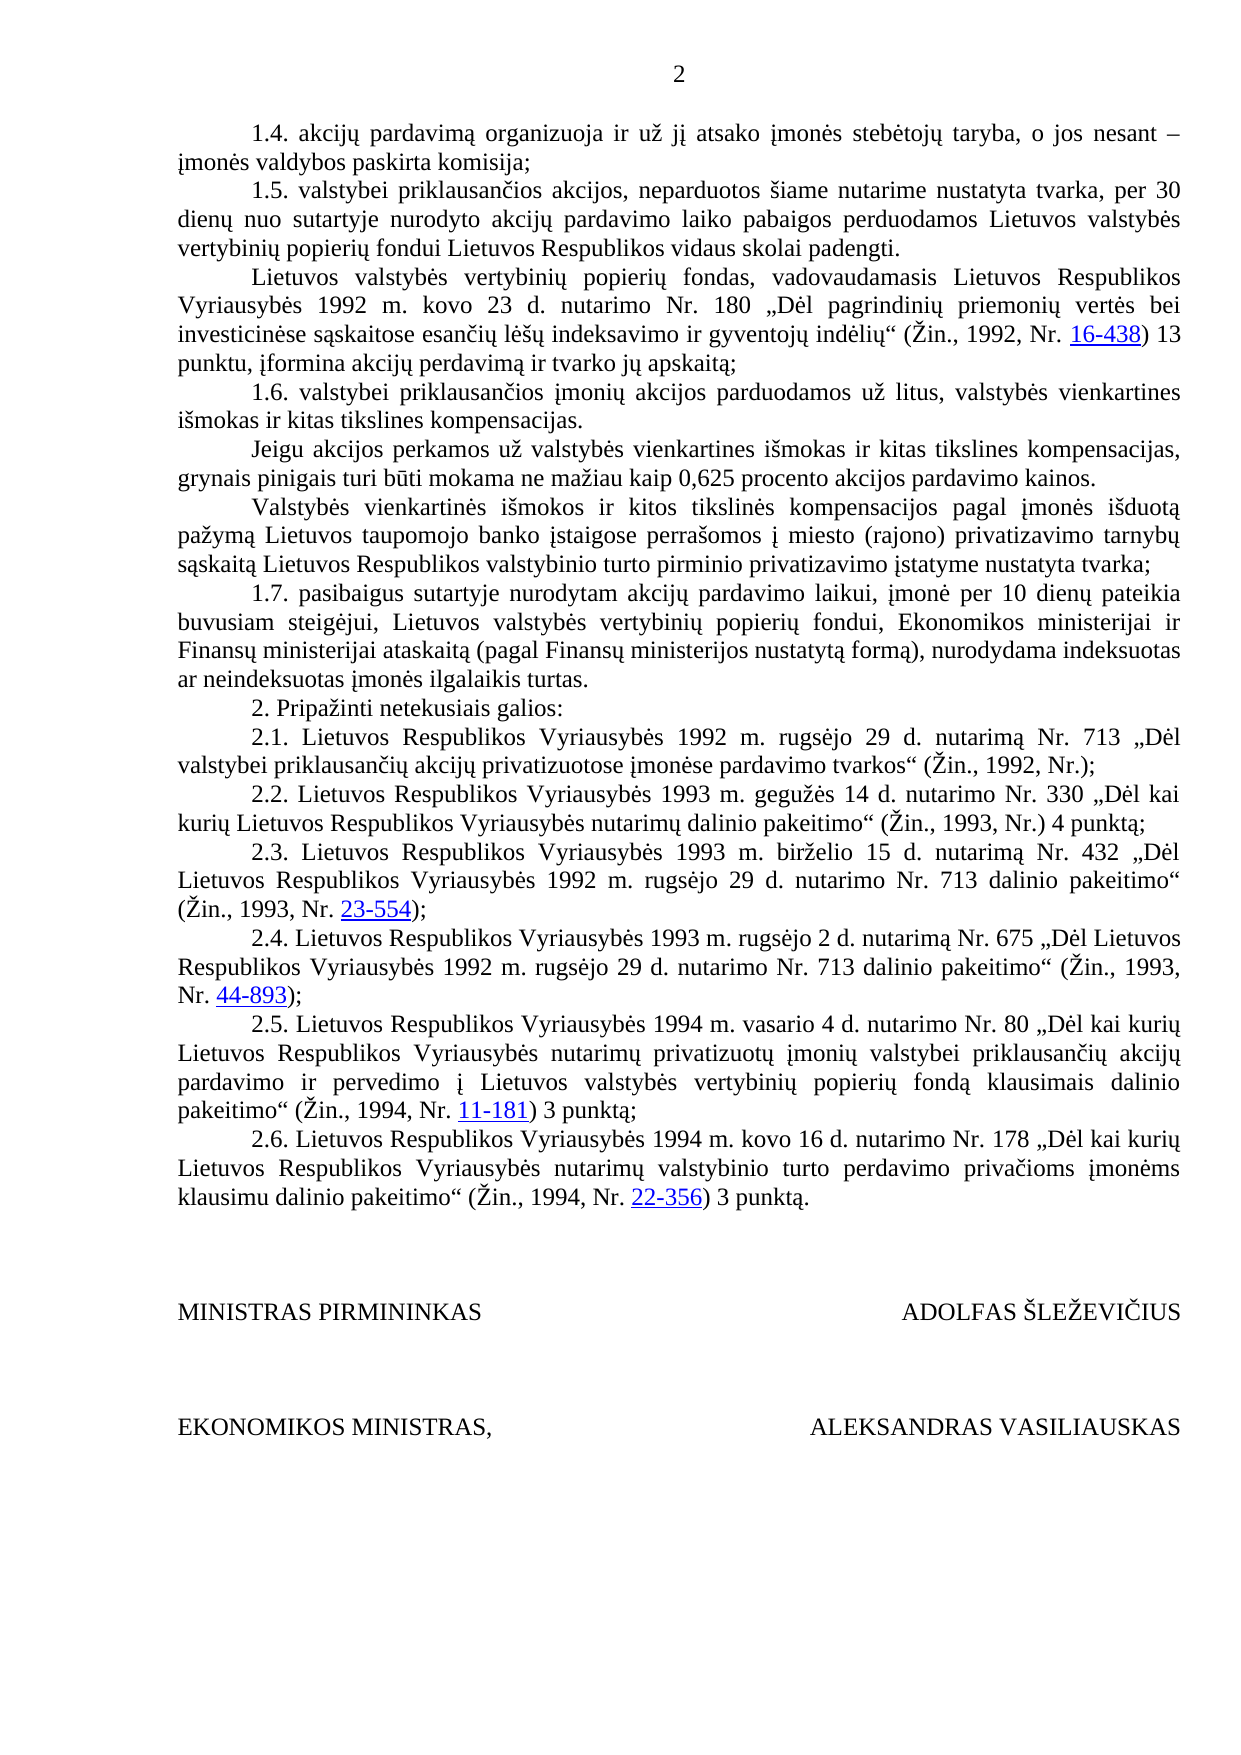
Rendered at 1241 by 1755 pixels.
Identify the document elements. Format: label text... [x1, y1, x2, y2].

text 2.1. Lietuvos Respublikos Vyriausybės 1992 m. rugsėjo 29 d. nutarimą Nr. 713 „Dėl valstybei priklausančių akcijų privatizuotose įmonėse pardavimo tvarkos“ (Žin., 1992, Nr.); [177, 722, 1181, 779]
text Jeigu akcijos perkamos už valstybės vienkartines išmokas ir kitas tikslines kompensacijas, grynais pinigais turi būti mokama ne mažiau kaip 0,625 procento akcijos pardavimo kainos. [177, 434, 1181, 492]
text 2.3. Lietuvos Respublikos Vyriausybės 1993 m. birželio 15 d. nutarimą Nr. 432 „Dėl Lietuvos Respublikos Vyriausybės 1992 m. rugsėjo 29 d. nutarimo Nr. 713 dalinio pakeitimo“ (Žin., 1993, Nr. 23-554); [177, 837, 1181, 923]
text 2.4. Lietuvos Respublikos Vyriausybės 1993 m. rugsėjo 2 d. nutarimą Nr. 675 „Dėl Lietuvos Respublikos Vyriausybės 1992 m. rugsėjo 29 d. nutarimo Nr. 713 dalinio pakeitimo“ (Žin., 1993, Nr. 44-893); [177, 923, 1181, 1009]
text 2.6. Lietuvos Respublikos Vyriausybės 1994 m. kovo 16 d. nutarimo Nr. 178 „Dėl kai kurių Lietuvos Respublikos Vyriausybės nutarimų valstybinio turto perdavimo privačioms įmonėms klausimu dalinio pakeitimo“ (Žin., 1994, Nr. 22-356) 3 punktą. [177, 1124, 1181, 1211]
text EKONOMIKOS MINISTRAS, ALEKSANDRAS VASILIAUSKAS [177, 1412, 1181, 1441]
text Valstybės vienkartinės išmokos ir kitos tikslinės kompensacijos pagal įmonės išduotą pažymą Lietuvos taupomojo banko įstaigose perrašomos į miesto (rajono) privatizavimo tarnybų sąskaitą Lietuvos Respublikos valstybinio turto pirminio privatizavimo įstatyme nustatyta tvarka; [177, 492, 1181, 578]
text 1.5. valstybei priklausančios akcijos, neparduotos šiame nutarime nustatyta tvarka, per 30 dienų nuo sutartyje nurodyto akcijų pardavimo laiko pabaigos perduodamos Lietuvos valstybės vertybinių popierių fondui Lietuvos Respublikos vidaus skolai padengti. [177, 176, 1181, 262]
text MINISTRAS PIRMININKAS ADOLFAS ŠLEŽEVIČIUS [177, 1297, 1181, 1326]
text 2. Pripažinti netekusiais galios: [177, 693, 1181, 722]
text 1.7. pasibaigus sutartyje nurodytam akcijų pardavimo laikui, įmonė per 10 dienų pateikia buvusiam steigėjui, Lietuvos valstybės vertybinių popierių fondui, Ekonomikos ministerijai ir Finansų ministerijai ataskaitą (pagal Finansų ministerijos nustatytą formą), nurodydama indeksuotas ar neindeksuotas įmonės ilgalaikis turtas. [177, 578, 1181, 693]
text 1.4. akcijų pardavimą organizuoja ir už jį atsako įmonės stebėtojų taryba, o jos nesant – įmonės valdybos paskirta komisija; [177, 118, 1181, 176]
text 2.2. Lietuvos Respublikos Vyriausybės 1993 m. gegužės 14 d. nutarimo Nr. 330 „Dėl kai kurių Lietuvos Respublikos Vyriausybės nutarimų dalinio pakeitimo“ (Žin., 1993, Nr.) 4 punktą; [177, 779, 1181, 837]
text 1.6. valstybei priklausančios įmonių akcijos parduodamos už litus, valstybės vienkartines išmokas ir kitas tikslines kompensacijas. [177, 377, 1181, 434]
text 2.5. Lietuvos Respublikos Vyriausybės 1994 m. vasario 4 d. nutarimo Nr. 80 „Dėl kai kurių Lietuvos Respublikos Vyriausybės nutarimų privatizuotų įmonių valstybei priklausančių akcijų pardavimo ir pervedimo į Lietuvos valstybės vertybinių popierių fondą klausimais dalinio pakeitimo“ (Žin., 1994, Nr. 11-181) 3 punktą; [177, 1009, 1181, 1124]
text Lietuvos valstybės vertybinių popierių fondas, vadovaudamasis Lietuvos Respublikos Vyriausybės 1992 m. kovo 23 d. nutarimo Nr. 180 „Dėl pagrindinių priemonių vertės bei investicinėse sąskaitose esančių lėšų indeksavimo ir gyventojų indėlių“ (Žin., 1992, Nr. 16-438) 13 punktu, įformina akcijų perdavimą ir tvarko jų apskaitą; [177, 262, 1181, 377]
